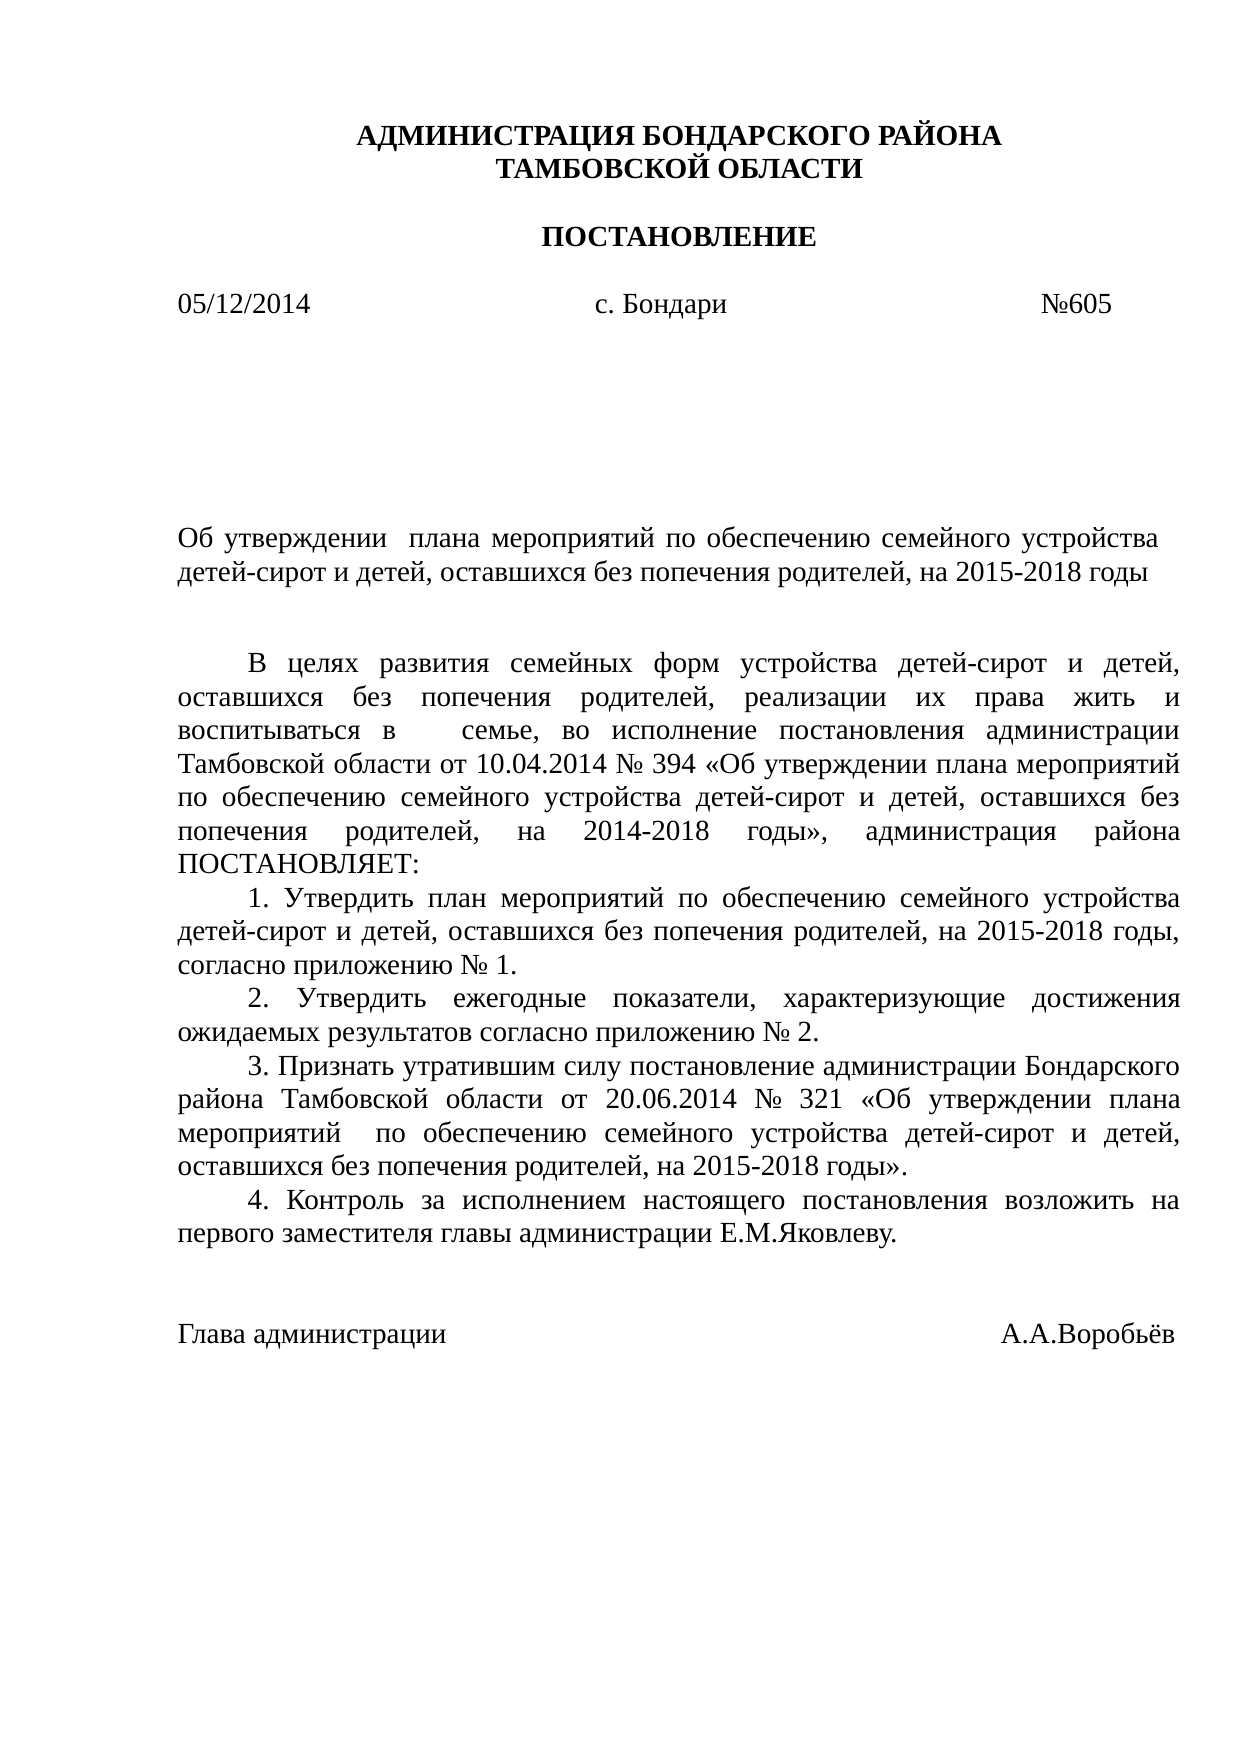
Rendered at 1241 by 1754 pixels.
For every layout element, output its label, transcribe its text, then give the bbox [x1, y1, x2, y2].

table_header Об утверждении плана мероприятий по обеспечению семейного устройства детей-сирот и детей, оставшихся без попечения родителей, на 2015-2018 годы [166, 521, 1171, 588]
text В целях развития семейных форм устройства детей-сирот и детей, оставшихся без попечения родителей, реализации их права жить и воспитываться в семье, во исполнение постановления администрации Тамбовской области от 10.04.2014 № 394 «Об утверждении плана мероприятий по обеспечению семейного устройства детей-сирот и детей, оставшихся без попечения родителей, на 2014-2018 годы», администрация района ПОСТАНОВЛЯЕТ: [177, 645, 1181, 880]
subtitle Глава администрации А.А.Воробьёв [177, 1316, 1181, 1349]
text 05/12/2014 с. Бондари №605 [177, 286, 1181, 319]
text АДМИНИСТРАЦИЯ БОНДАРСКОГО РАЙОНА [177, 118, 1181, 152]
text ТАМБОВСКОЙ ОБЛАСТИ [177, 152, 1181, 185]
subtitle ПОСТАНОВЛЕНИЕ [177, 219, 1181, 252]
text 2. Утвердить ежегодные показатели, характеризующие достижения ожидаемых результатов согласно приложению № 2. [177, 981, 1181, 1048]
text 1. Утвердить план мероприятий по обеспечению семейного устройства детей-сирот и детей, оставшихся без попечения родителей, на 2015-2018 годы, согласно приложению № 1. [177, 880, 1181, 981]
text 3. Признать утратившим силу постановление администрации Бондарского района Тамбовской области от 20.06.2014 № 321 «Об утверждении плана мероприятий по обеспечению семейного устройства детей-сирот и детей, оставшихся без попечения родителей, на 2015-2018 годы». [177, 1048, 1181, 1182]
text 4. Контроль за исполнением настоящего постановления возложить на первого заместителя главы администрации Е.М.Яковлеву. [177, 1182, 1181, 1249]
